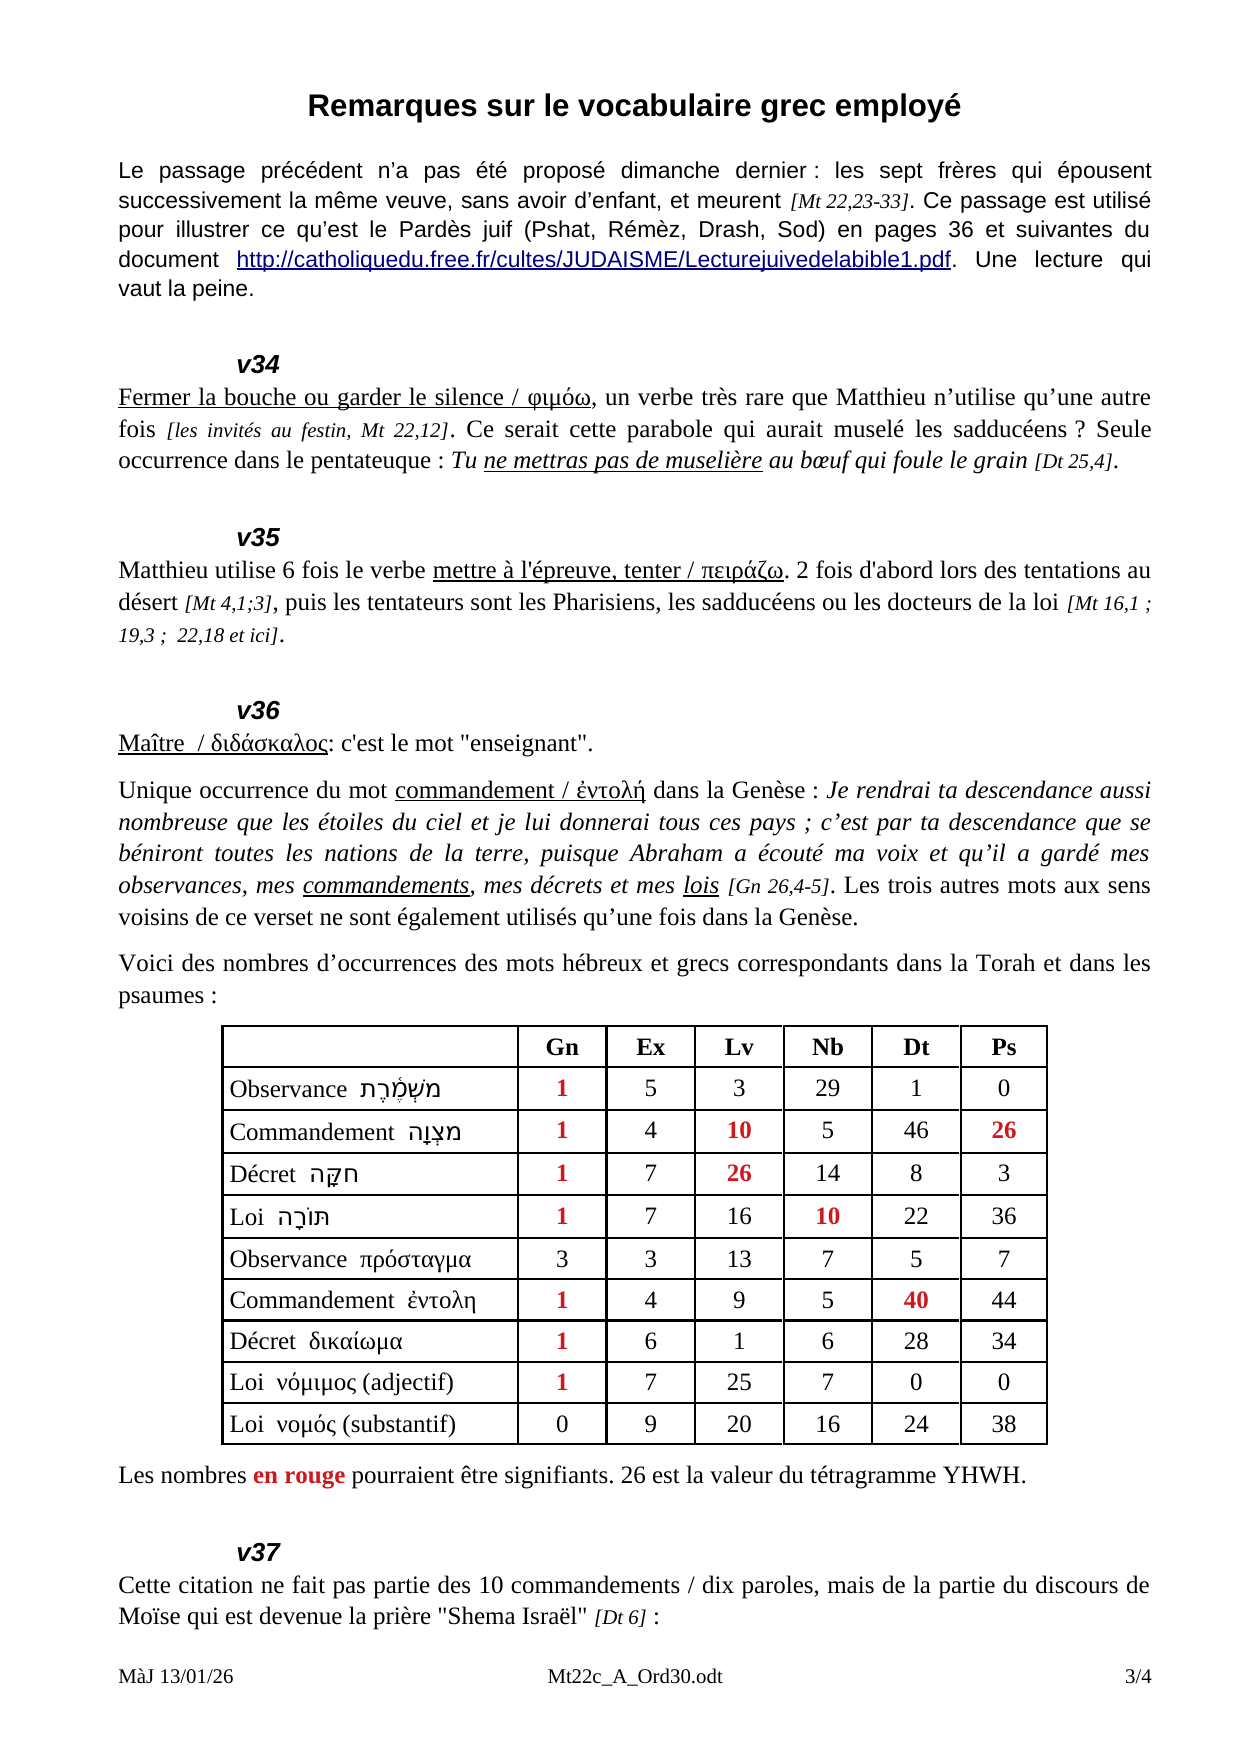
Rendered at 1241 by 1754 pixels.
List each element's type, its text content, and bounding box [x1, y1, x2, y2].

table_cell 7 [962, 1239, 1046, 1278]
table_cell 46 [873, 1111, 959, 1152]
table_cell Observance πρόσταγμα [224, 1239, 517, 1278]
table_cell 1 [519, 1322, 605, 1361]
table_cell 36 [962, 1196, 1046, 1237]
table_cell 7 [785, 1363, 871, 1402]
table_cell 16 [696, 1196, 782, 1237]
table_cell 1 [873, 1068, 959, 1109]
table_cell 29 [785, 1068, 871, 1109]
table_cell 4 [608, 1280, 694, 1319]
table_cell 34 [962, 1322, 1046, 1361]
table_cell 20 [696, 1404, 782, 1443]
table_cell 9 [608, 1404, 694, 1443]
table_header Lv [696, 1027, 782, 1066]
table_cell 3 [962, 1154, 1046, 1194]
table_cell 44 [962, 1280, 1046, 1319]
table_cell 10 [696, 1111, 782, 1152]
table_cell 14 [785, 1154, 871, 1194]
table_cell 7 [608, 1363, 694, 1402]
table_cell 0 [519, 1404, 605, 1443]
table_cell Loi תּוֹרָה [224, 1196, 517, 1237]
table_cell 6 [608, 1322, 694, 1361]
table_cell 5 [873, 1239, 959, 1278]
table_cell 3 [696, 1068, 782, 1109]
table_cell Décret δικαίωμα [224, 1322, 517, 1361]
text Cette citation ne fait pas partie des 10 commandements / dix paroles, mais de la partie du discours de Moïse qui est devenue la prière "Shema Israël" [Dt 6] : [118, 1571, 1152, 1630]
table_header Gn [519, 1027, 605, 1066]
text Maître / διδάσκαλος: c'est le mot "enseignant". [118, 729, 1152, 757]
table_header Ps [962, 1027, 1046, 1066]
table_cell 7 [785, 1239, 871, 1278]
table_cell 25 [696, 1363, 782, 1402]
table_cell 10 [785, 1196, 871, 1237]
table_cell 26 [696, 1154, 782, 1194]
table_cell 3 [519, 1239, 605, 1278]
text Unique occurrence du mot commandement / ἐντολή dans la Genèse : Je rendrai ta descendance aussi nombreuse que les étoiles du ciel et je lui donnerai tous ces pays ; c’est par ta descendance que se béniront toutes les nations de la terre, puisque Abraham a écouté ma voix et qu’il a gardé mes observances, mes commandements, mes décrets et mes lois [Gn 26,4-5]. Les trois autres mots aux sens voisins de ce verset ne sont également utilisés qu’une fois dans la Genèse. [118, 776, 1152, 931]
table_cell 5 [785, 1280, 871, 1319]
table_cell 5 [785, 1111, 871, 1152]
table_cell Loi νόμιμος (adjectif) [224, 1363, 517, 1402]
table_cell 0 [873, 1363, 959, 1402]
table_cell 13 [696, 1239, 782, 1278]
table_cell 6 [785, 1322, 871, 1361]
table_cell Commandement ἐντολη [224, 1280, 517, 1319]
table_cell 1 [519, 1280, 605, 1319]
table_cell Loi νομός (substantif) [224, 1404, 517, 1443]
table_cell Décret חקָּה [224, 1154, 517, 1194]
table_cell 3 [608, 1239, 694, 1278]
table_cell 9 [696, 1280, 782, 1319]
subtitle v37 [236, 1537, 1152, 1566]
table_cell 5 [608, 1068, 694, 1109]
subtitle v36 [236, 696, 1152, 725]
text Voici des nombres d’occurrences des mots hébreux et grecs correspondants dans la Torah et dans les psaumes : [118, 949, 1152, 1009]
table_cell 1 [519, 1363, 605, 1402]
table_cell 0 [962, 1363, 1046, 1402]
subtitle Remarques sur le vocabulaire grec employé [118, 88, 1152, 123]
table_cell 7 [608, 1196, 694, 1237]
subtitle v35 [236, 523, 1152, 552]
table_cell 1 [696, 1322, 782, 1361]
text Fermer la bouche ou garder le silence / φιμόω, un verbe très rare que Matthieu n’utilise qu’une autre fois [les invités au festin, Mt 22,12]. Ce serait cette parabole qui aurait muselé les sadducéens ? Seule occurrence dans le pentateuque : Tu ne mettras pas de muselière au bœuf qui foule le grain [Dt 25,4]. [118, 383, 1152, 474]
table_cell 22 [873, 1196, 959, 1237]
text Le passage précédent n’a pas été proposé dimanche dernier : les sept frères qui épousent successivement la même veuve, sans avoir d’enfant, et meurent [Mt 22,23-33]. Ce passage est utilisé pour illustrer ce qu’est le Pardès juif (Pshat, Rémèz, Drash, Sod) en pages 36 et suivantes du document http://catholiquedu.free.fr/cultes/JUDAISME/Lecturejuivedelabible1.pdf. Une lecture qui vaut la peine. [118, 158, 1152, 301]
table_cell 38 [962, 1404, 1046, 1443]
table_cell Commandement מצְוָה [224, 1111, 517, 1152]
table_cell 24 [873, 1404, 959, 1443]
table_cell 1 [519, 1154, 605, 1194]
table_cell 1 [519, 1068, 605, 1109]
table_cell 7 [608, 1154, 694, 1194]
table_header Ex [608, 1027, 694, 1066]
table_cell 16 [785, 1404, 871, 1443]
subtitle v34 [236, 350, 1152, 379]
table_header Dt [873, 1027, 959, 1066]
table_cell 1 [519, 1196, 605, 1237]
text Matthieu utilise 6 fois le verbe mettre à l'épreuve, tenter / πειράζω. 2 fois d'abord lors des tentations au désert [Mt 4,1;3], puis les tentateurs sont les Pharisiens, les sadducéens ou les docteurs de la loi [Mt 16,1 ; 19,3 ; 22,18 et ici]. [118, 556, 1152, 647]
table_cell Observance משְׁמֶ֫רֶת [224, 1068, 517, 1109]
table_header [224, 1027, 517, 1066]
table_header Nb [785, 1027, 871, 1066]
text Les nombres en rouge pourraient être signifiants. 26 est la valeur du tétragramme YHWH. [118, 1461, 1152, 1489]
table_cell 0 [962, 1068, 1046, 1109]
table_cell 8 [873, 1154, 959, 1194]
table_cell 40 [873, 1280, 959, 1319]
table_cell 4 [608, 1111, 694, 1152]
table_cell 28 [873, 1322, 959, 1361]
table_cell 1 [519, 1111, 605, 1152]
table_cell 26 [962, 1111, 1046, 1152]
